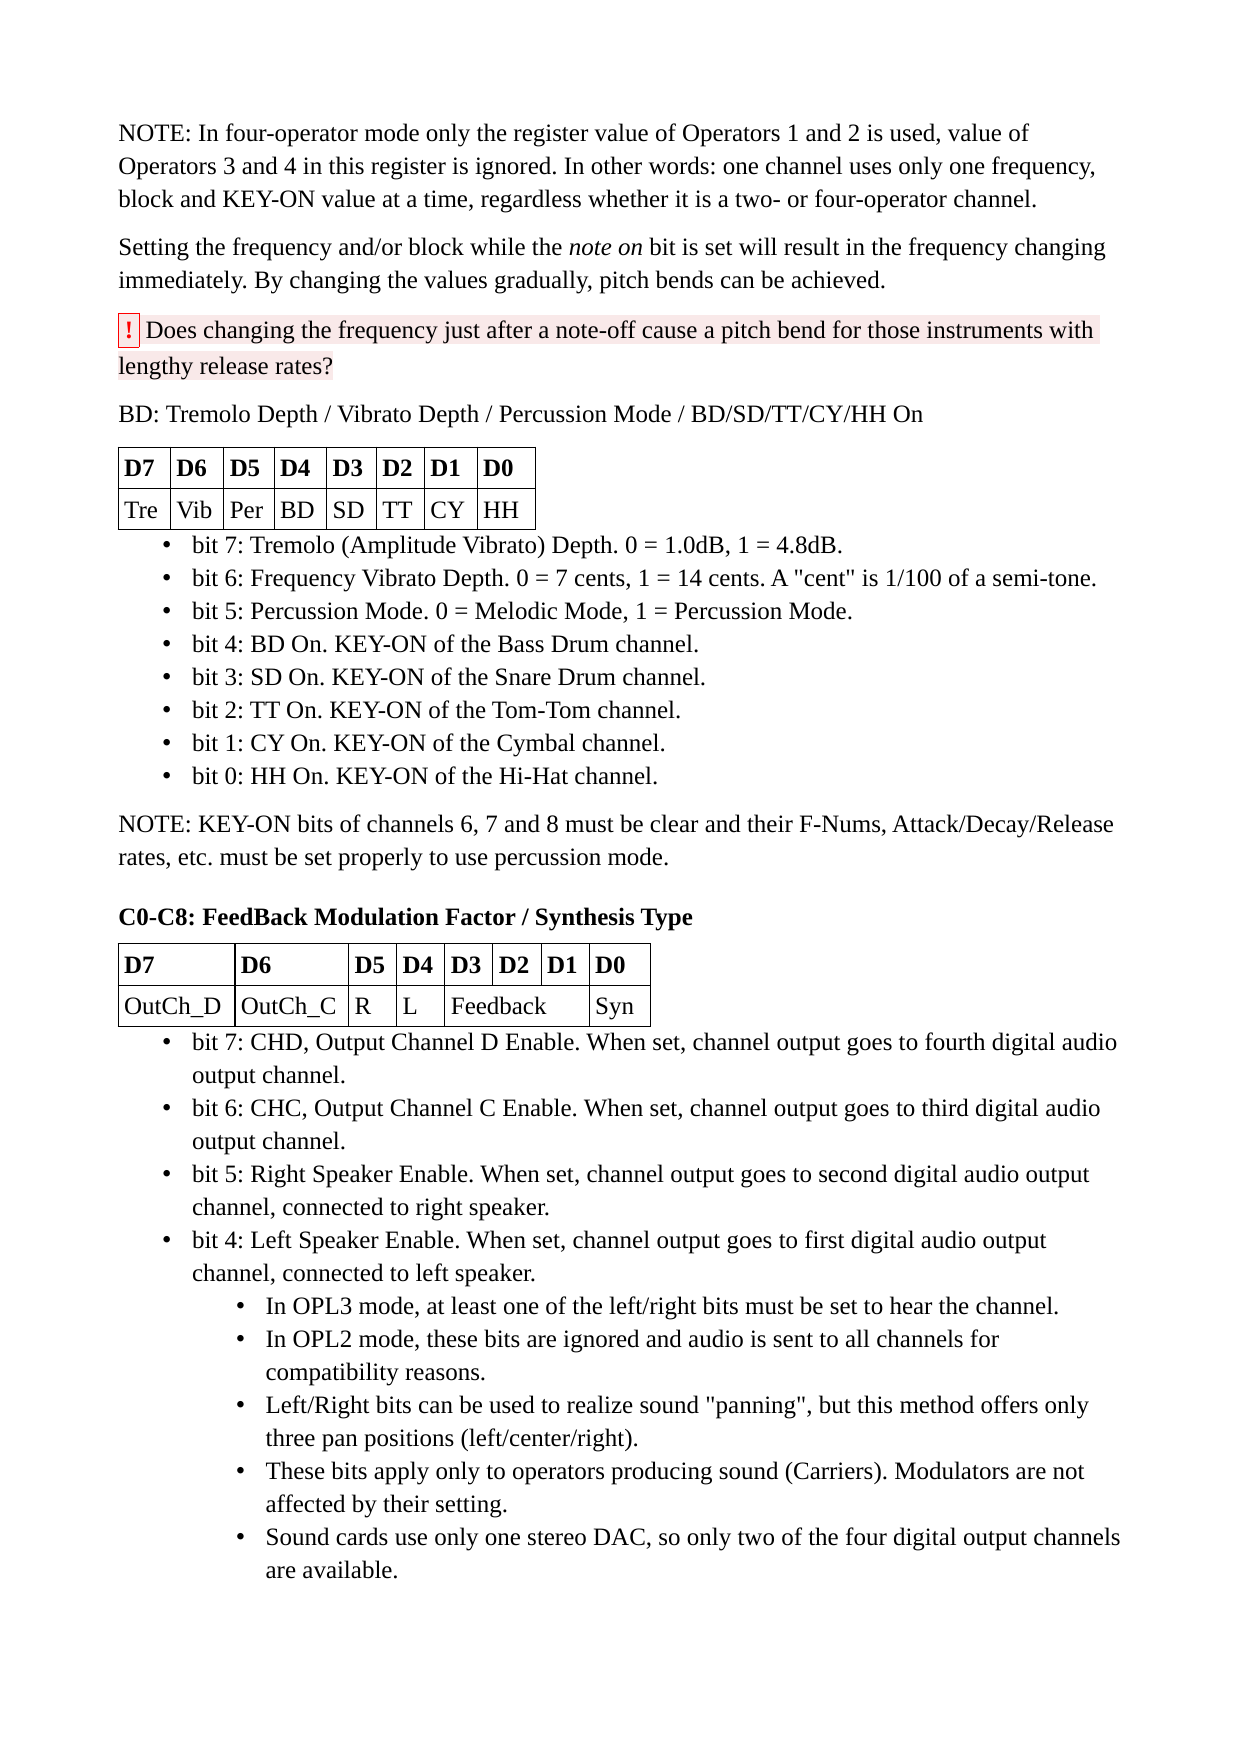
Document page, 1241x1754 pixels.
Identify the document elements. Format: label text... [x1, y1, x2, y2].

table_cell OutCh_D [119, 986, 234, 1026]
table_header D6 [171, 448, 223, 488]
table_header D3 [445, 944, 492, 984]
list bit 3: SD On. KEY-ON of the Snare Drum channel. [162, 662, 1122, 691]
text ! Does changing the frequency just after a note-off cause a pitch bend for those instruments with lengthy release rates? [118, 312, 1122, 380]
list bit 4: Left Speaker Enable. When set, channel output goes to first digital audio output channel, connected to left speaker. [162, 1225, 1122, 1287]
table_cell Tre [119, 489, 170, 529]
table_header D1 [542, 944, 589, 984]
table_cell CY [425, 489, 477, 529]
text NOTE: In four-operator mode only the register value of Operators 1 and 2 is used, value of Operators 3 and 4 in this register is ignored. In other words: one channel uses only one frequency, block and KEY-ON value at a time, regardless whether it is a two- or four-operator channel. [118, 118, 1122, 213]
table_header D0 [590, 944, 650, 984]
table_header D3 [327, 448, 376, 488]
table_header D4 [397, 944, 444, 984]
list bit 7: Tremolo (Amplitude Vibrato) Depth. 0 = 1.0dB, 1 = 4.8dB. [162, 530, 1122, 559]
table_cell Syn [590, 986, 650, 1026]
list bit 1: CY On. KEY-ON of the Cymbal channel. [162, 728, 1122, 757]
table_cell SD [327, 489, 376, 529]
list bit 6: Frequency Vibrato Depth. 0 = 7 cents, 1 = 14 cents. A "cent" is 1/100 of a semi-tone. [162, 563, 1122, 592]
table_header D2 [377, 448, 424, 488]
list These bits apply only to operators producing sound (Carriers). Modulators are not affected by their setting. [236, 1456, 1122, 1518]
table_cell BD [275, 489, 326, 529]
table_header D0 [478, 448, 535, 488]
list Sound cards use only one stereo DAC, so only two of the four digital output channels are available. [236, 1522, 1122, 1584]
table_header D5 [349, 944, 396, 984]
text Setting the frequency and/or block while the note on bit is set will result in the frequency changing immediately. By changing the values gradually, pitch bends can be achieved. [118, 232, 1122, 293]
list bit 7: CHD, Output Channel D Enable. When set, channel output goes to fourth digital audio output channel. [162, 1027, 1122, 1089]
list bit 6: CHC, Output Channel C Enable. When set, channel output goes to third digital audio output channel. [162, 1093, 1122, 1155]
table_header D2 [493, 944, 541, 984]
table_header D1 [425, 448, 477, 488]
table_cell Feedback [445, 986, 589, 1026]
list In OPL2 mode, these bits are ignored and audio is sent to all channels for compatibility reasons. [236, 1324, 1122, 1386]
list bit 0: HH On. KEY-ON of the Hi-Hat channel. [162, 761, 1122, 790]
table_cell HH [478, 489, 535, 529]
table_cell L [397, 986, 444, 1026]
list Left/Right bits can be used to realize sound "panning", but this method offers only three pan positions (left/center/right). [236, 1390, 1122, 1452]
table_cell TT [377, 489, 424, 529]
text BD: Tremolo Depth / Vibrato Depth / Percussion Mode / BD/SD/TT/CY/HH On [118, 399, 1122, 428]
table_cell R [349, 986, 396, 1026]
list bit 2: TT On. KEY-ON of the Tom-Tom channel. [162, 695, 1122, 724]
table_header D7 [119, 944, 234, 984]
table_header D5 [224, 448, 274, 488]
table_cell Vib [171, 489, 223, 529]
table_header D6 [236, 944, 348, 984]
table_cell OutCh_C [236, 986, 348, 1026]
table_header D7 [119, 448, 170, 488]
list bit 5: Percussion Mode. 0 = Melodic Mode, 1 = Percussion Mode. [162, 596, 1122, 625]
table_cell Per [224, 489, 274, 529]
text NOTE: KEY-ON bits of channels 6, 7 and 8 must be clear and their F-Nums, Attack/Decay/Release rates, etc. must be set properly to use percussion mode. [118, 809, 1122, 871]
subtitle C0-C8: FeedBack Modulation Factor / Synthesis Type [118, 902, 1122, 931]
list In OPL3 mode, at least one of the left/right bits must be set to hear the channel. [236, 1291, 1122, 1320]
list bit 5: Right Speaker Enable. When set, channel output goes to second digital audio output channel, connected to right speaker. [162, 1159, 1122, 1221]
table_header D4 [275, 448, 326, 488]
list bit 4: BD On. KEY-ON of the Bass Drum channel. [162, 629, 1122, 658]
